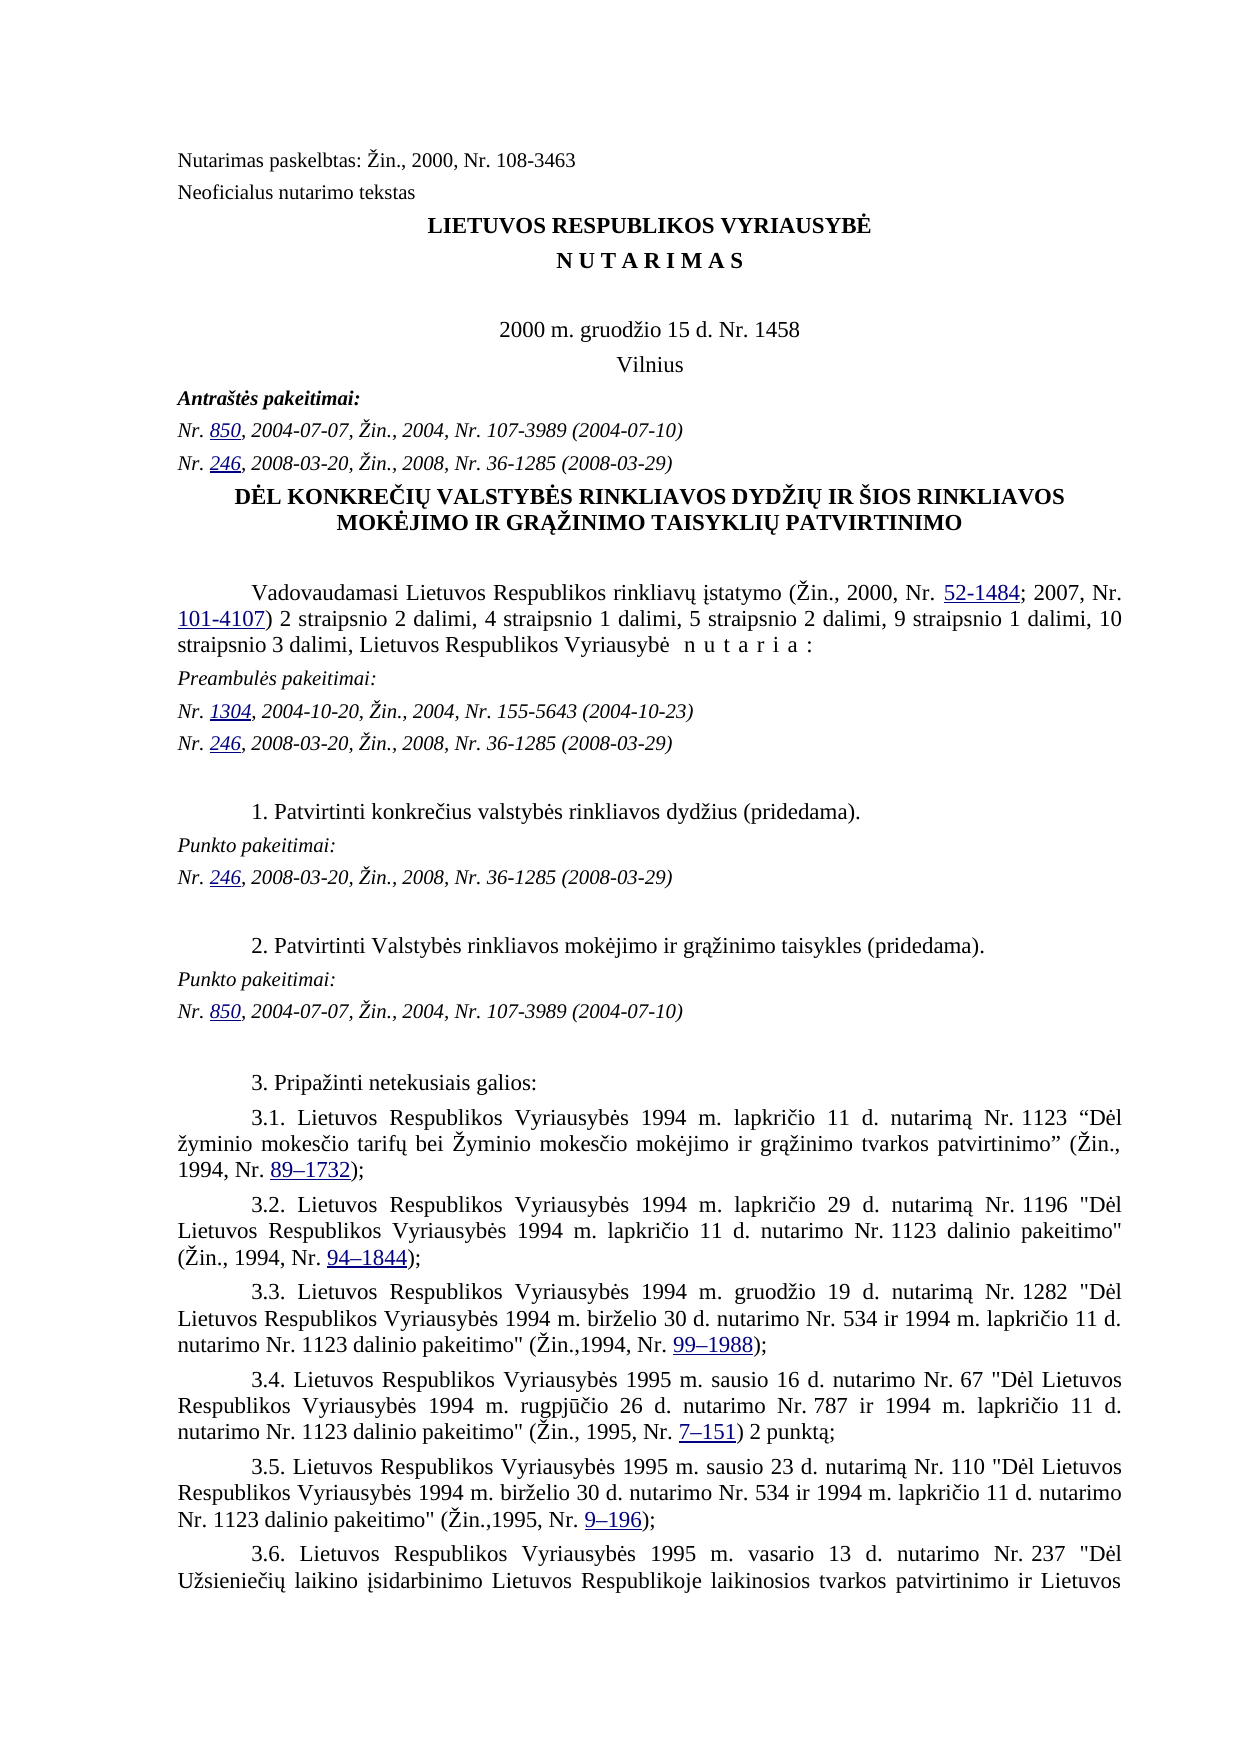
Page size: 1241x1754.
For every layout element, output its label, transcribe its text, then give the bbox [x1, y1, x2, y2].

text 3.5. Lietuvos Respublikos Vyriausybės 1995 m. sausio 23 d. nutarimą Nr. 110 "Dėl Lietuvos Respublikos Vyriausybės 1994 m. birželio 30 d. nutarimo Nr. 534 ir 1994 m. lapkričio 11 d. nutarimo Nr. 1123 dalinio pakeitimo" (Žin.,1995, Nr. 9–196); [177, 1453, 1122, 1532]
text Nr. 850, 2004-07-07, Žin., 2004, Nr. 107-3989 (2004-07-10) [177, 999, 1122, 1023]
text Nr. 850, 2004-07-07, Žin., 2004, Nr. 107-3989 (2004-07-10) [177, 418, 1122, 442]
text 3.3. Lietuvos Respublikos Vyriausybės 1994 m. gruodžio 19 d. nutarimą Nr. 1282 "Dėl Lietuvos Respublikos Vyriausybės 1994 m. birželio 30 d. nutarimo Nr. 534 ir 1994 m. lapkričio 11 d. nutarimo Nr. 1123 dalinio pakeitimo" (Žin.,1994, Nr. 99–1988); [177, 1278, 1122, 1357]
text 3.6. Lietuvos Respublikos Vyriausybės 1995 m. vasario 13 d. nutarimo Nr. 237 "Dėl Užsieniečių laikino įsidarbinimo Lietuvos Respublikoje laikinosios tvarkos patvirtinimo ir Lietuvos [177, 1541, 1122, 1593]
text 3. Pripažinti netekusiais galios: [177, 1069, 1122, 1095]
text Antraštės pakeitimai: [177, 386, 1122, 410]
text 2000 m. gruodžio 15 d. Nr. 1458 [177, 317, 1122, 343]
text 3.1. Lietuvos Respublikos Vyriausybės 1994 m. lapkričio 11 d. nutarimą Nr. 1123 “Dėl žyminio mokesčio tarifų bei Žyminio mokesčio mokėjimo ir grąžinimo tvarkos patvirtinimo” (Žin., 1994, Nr. 89–1732); [177, 1103, 1122, 1183]
text 3.2. Lietuvos Respublikos Vyriausybės 1994 m. lapkričio 29 d. nutarimą Nr. 1196 "Dėl Lietuvos Respublikos Vyriausybės 1994 m. lapkričio 11 d. nutarimo Nr. 1123 dalinio pakeitimo" (Žin., 1994, Nr. 94–1844); [177, 1191, 1122, 1270]
text 2. Patvirtinti Valstybės rinkliavos mokėjimo ir grąžinimo taisykles (pridedama). [177, 932, 1122, 959]
text Nr. 246, 2008-03-20, Žin., 2008, Nr. 36-1285 (2008-03-29) [177, 865, 1122, 889]
text Preambulės pakeitimai: [177, 666, 1122, 690]
text Nr. 246, 2008-03-20, Žin., 2008, Nr. 36-1285 (2008-03-29) [177, 731, 1122, 755]
text Vilnius [177, 351, 1122, 378]
subtitle DĖL KONKREČIŲ VALSTYBĖS RINKLIAVOS DYDŽIŲ IR ŠIOS RINKLIAVOS MOKĖJIMO IR GRĄŽINIMO TAISYKLIŲ PATVIRTINIMO [177, 483, 1122, 536]
text Nr. 246, 2008-03-20, Žin., 2008, Nr. 36-1285 (2008-03-29) [177, 451, 1122, 475]
text Vadovaudamasi Lietuvos Respublikos rinkliavų įstatymo (Žin., 2000, Nr. 52-1484; 2007, Nr. 101-4107) 2 straipsnio 2 dalimi, 4 straipsnio 1 dalimi, 5 straipsnio 2 dalimi, 9 straipsnio 1 dalimi, 10 straipsnio 3 dalimi, Lietuvos Respublikos Vyriausybė nutaria: [177, 579, 1122, 658]
text Nr. 1304, 2004-10-20, Žin., 2004, Nr. 155-5643 (2004-10-23) [177, 699, 1122, 723]
text 3.4. Lietuvos Respublikos Vyriausybės 1995 m. sausio 16 d. nutarimo Nr. 67 "Dėl Lietuvos Respublikos Vyriausybės 1994 m. rugpjūčio 26 d. nutarimo Nr. 787 ir 1994 m. lapkričio 11 d. nutarimo Nr. 1123 dalinio pakeitimo" (Žin., 1995, Nr. 7–151) 2 punktą; [177, 1366, 1122, 1445]
text LIETUVOS RESPUBLIKOS VYRIAUSYBĖ [177, 212, 1122, 239]
text 1. Patvirtinti konkrečius valstybės rinkliavos dydžius (pridedama). [177, 798, 1122, 824]
text Punkto pakeitimai: [177, 967, 1122, 991]
text Punkto pakeitimai: [177, 833, 1122, 857]
text N U T A R I M A S [177, 247, 1122, 273]
text Neoficialus nutarimo tekstas [177, 180, 1122, 204]
text Nutarimas paskelbtas: Žin., 2000, Nr. 108-3463 [177, 148, 1122, 172]
